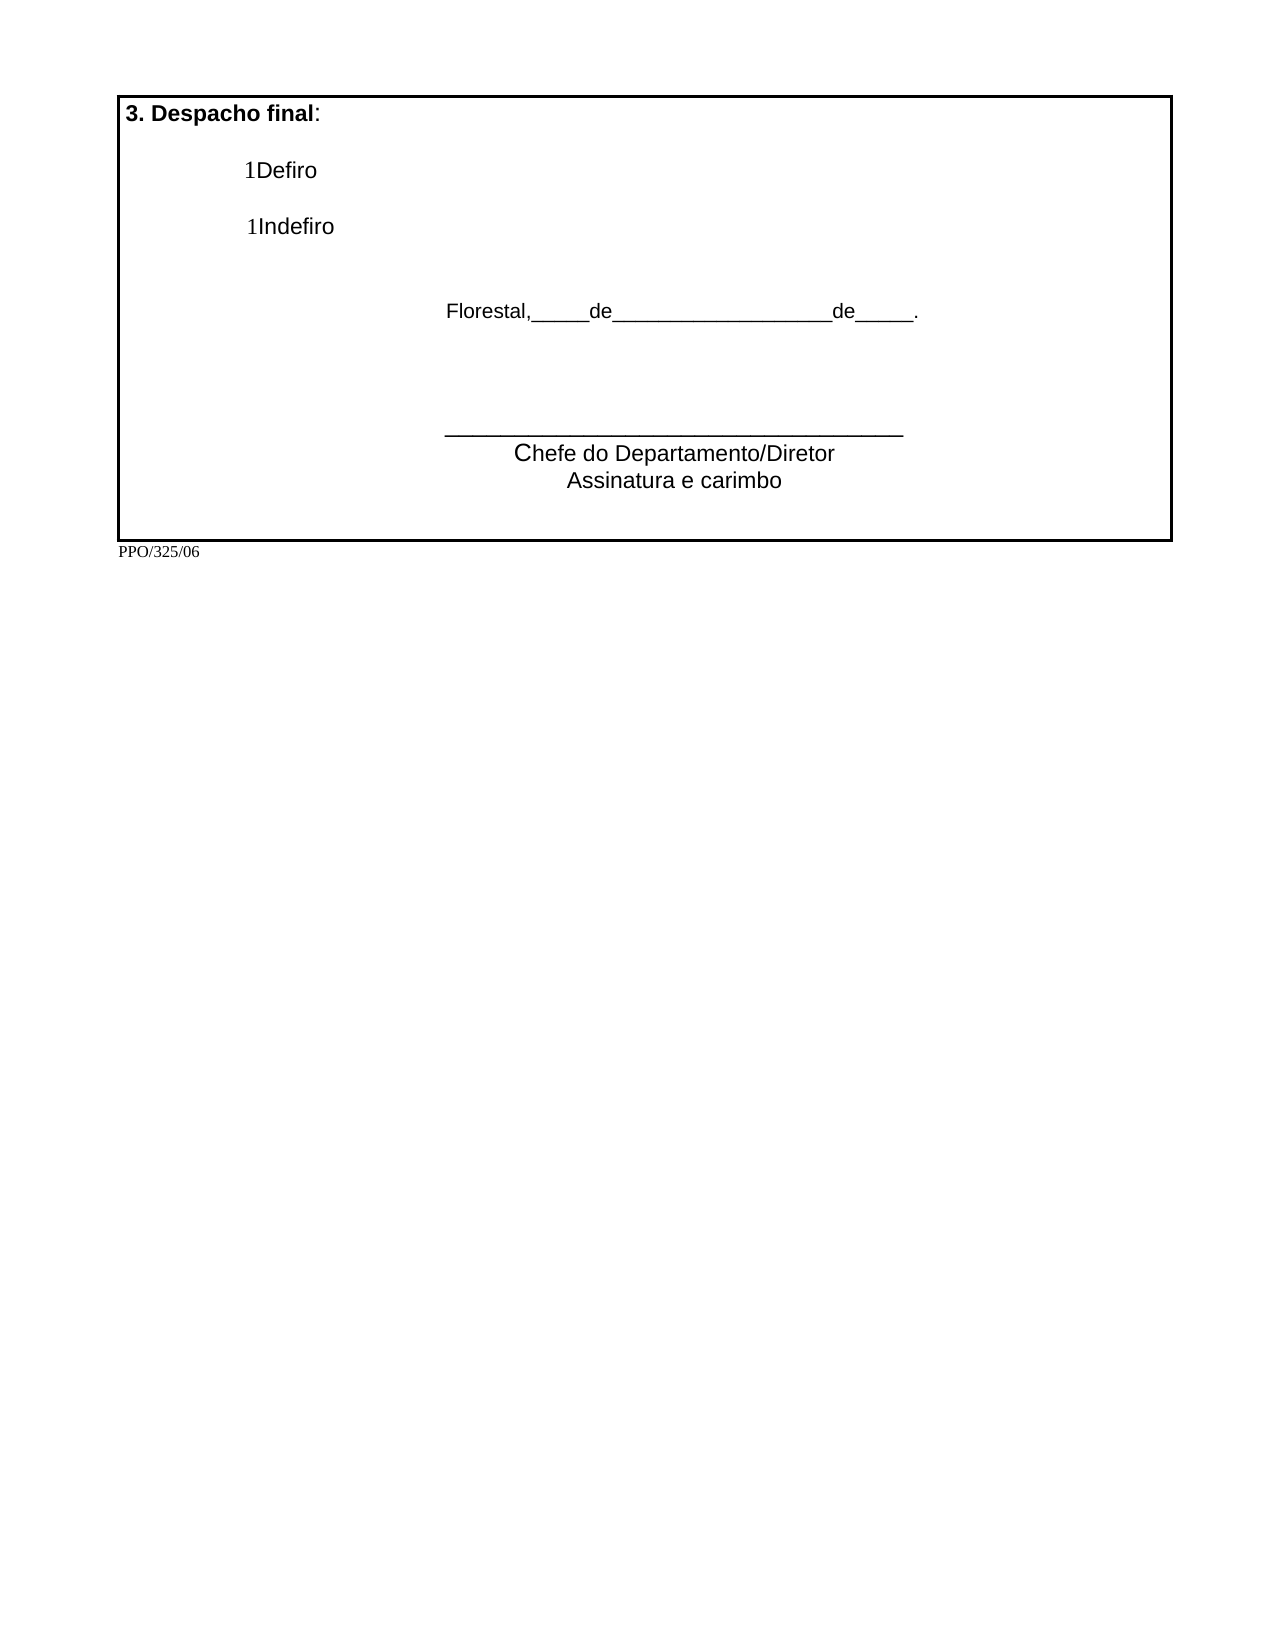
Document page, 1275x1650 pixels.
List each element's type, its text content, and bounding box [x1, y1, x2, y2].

text PPO/325/06 [118, 542, 1157, 561]
table_cell 3. Despacho final: Defiro Indefiro Florestal,_____de___________________de_____. _________________________________ Chefe do Departamento/Diretor Assinatura e carimbo [120, 98, 1170, 538]
